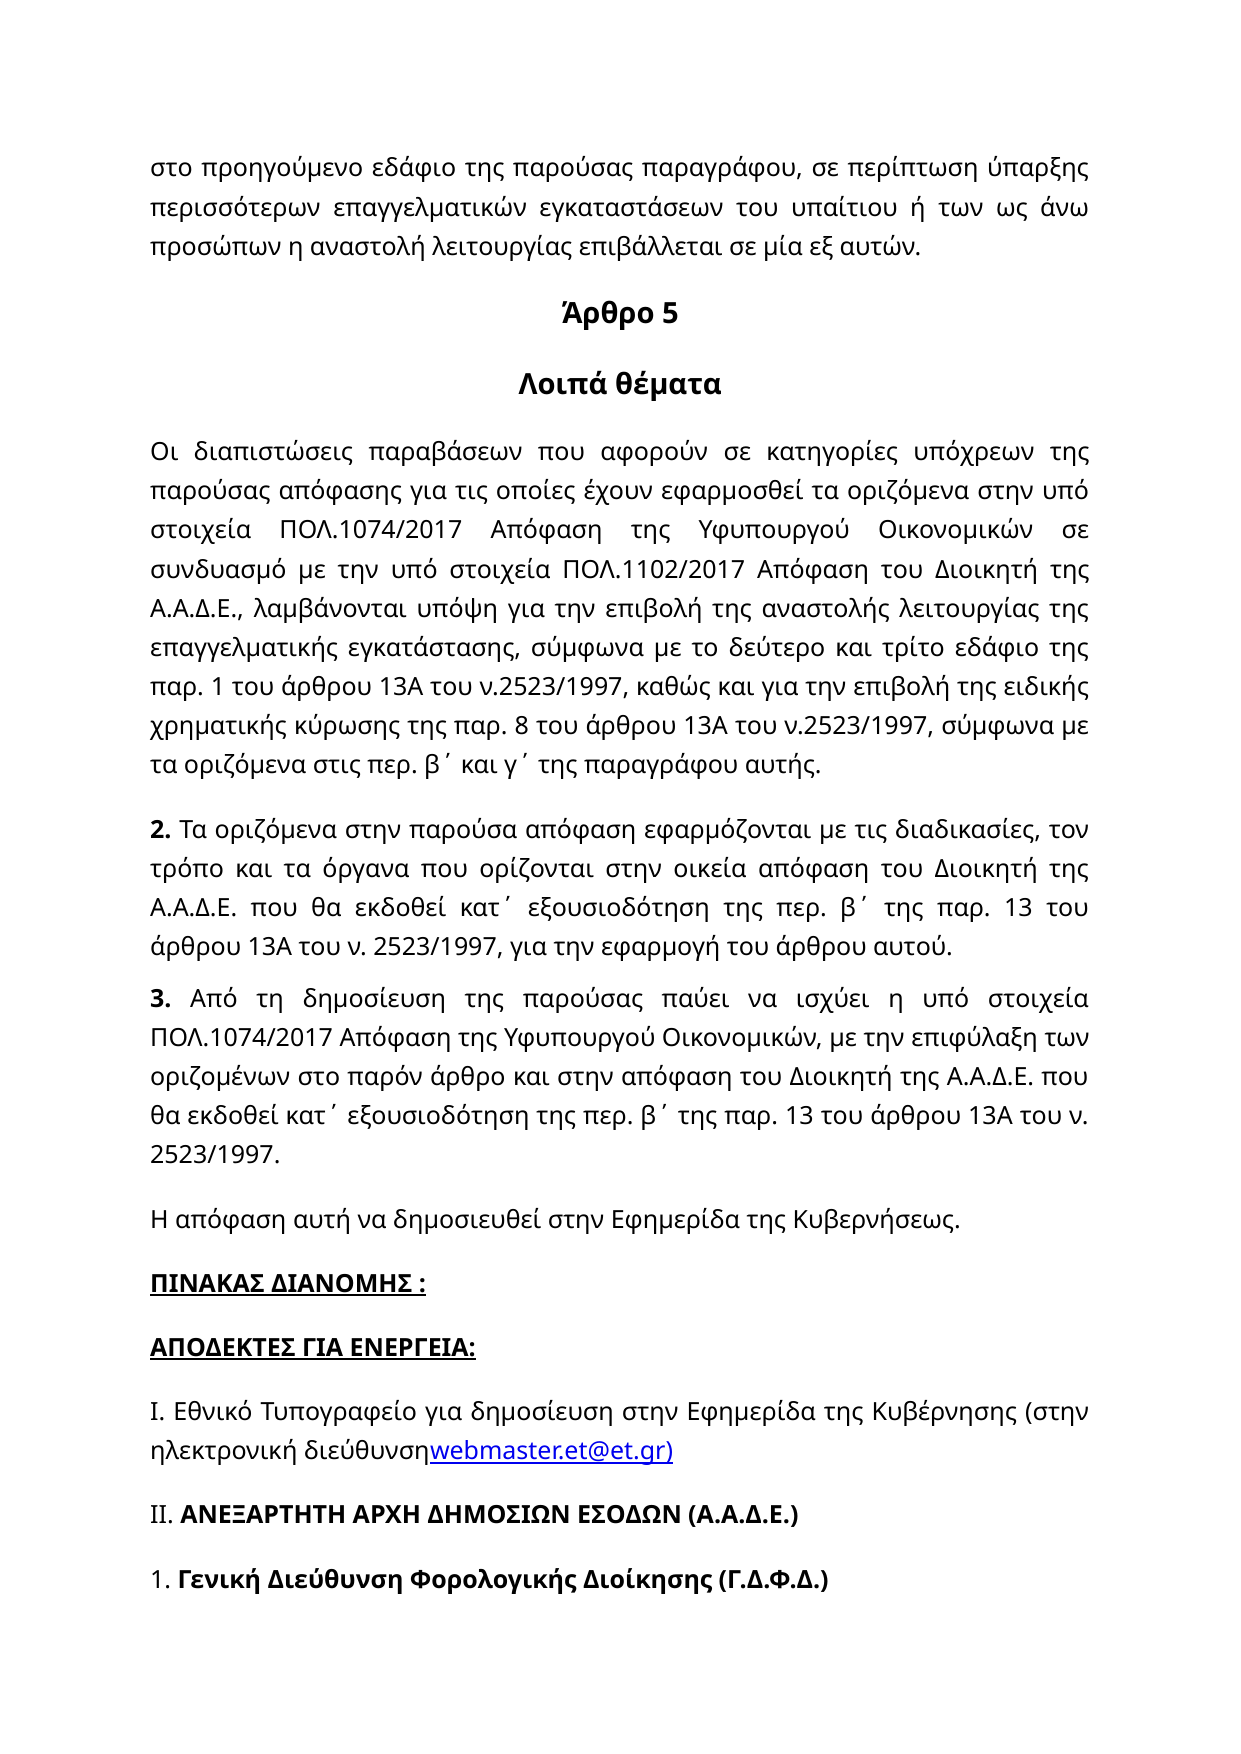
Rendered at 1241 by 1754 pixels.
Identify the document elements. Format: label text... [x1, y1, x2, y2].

text II. ΑΝΕΞΑΡΤΗΤΗ ΑΡΧΗ ΔΗΜΟΣΙΩΝ ΕΣΟΔΩΝ (Α.Α.Δ.Ε.) [150, 1497, 1090, 1531]
text I. Εθνικό Τυπογραφείο για δημοσίευση στην Εφημερίδα της Κυβέρνησης (στην ηλεκτρονική διεύθυνσηwebmaster.et@et.gr) [150, 1394, 1090, 1467]
text ΑΠΟΔΕΚΤΕΣ ΓΙΑ ΕΝΕΡΓΕΙΑ: [150, 1329, 1090, 1364]
text Οι διαπιστώσεις παραβάσεων που αφορούν σε κατηγορίες υπόχρεων της παρούσας απόφασης για τις οποίες έχουν εφαρμοσθεί τα οριζόμενα στην υπό στοιχεία ΠΟΛ.1074/2017 Απόφαση της Υφυπουργού Οικονομικών σε συνδυασμό με την υπό στοιχεία ΠΟΛ.1102/2017 Απόφαση του Διοικητή της Α.Α.Δ.Ε., λαμβάνονται υπόψη για την επιβολή της αναστολής λειτουργίας της επαγγελματικής εγκατάστασης, σύμφωνα με το δεύτερο και τρίτο εδάφιο της παρ. 1 του άρθρου 13Α του ν.2523/1997, καθώς και για την επιβολή της ειδικής χρηματικής κύρωσης της παρ. 8 του άρθρου 13Α του ν.2523/1997, σύμφωνα με τα οριζόμενα στις περ. β΄ και γ΄ της παραγράφου αυτής. [150, 434, 1090, 781]
text 2. Τα οριζόμενα στην παρούσα απόφαση εφαρμόζονται με τις διαδικασίες, τον τρόπο και τα όργανα που ορίζονται στην οικεία απόφαση του Διοικητή της Α.Α.Δ.Ε. που θα εκδοθεί κατ΄ εξουσιοδότηση της περ. β΄ της παρ. 13 του άρθρου 13Α του ν. 2523/1997, για την εφαρμογή του άρθρου αυτού. [150, 811, 1090, 963]
text 1. Γενική Διεύθυνση Φορολογικής Διοίκησης (Γ.Δ.Φ.Δ.) [150, 1561, 1090, 1595]
text ΠΙΝΑΚΑΣ ΔΙΑΝΟΜΗΣ : [150, 1265, 1090, 1299]
text Η απόφαση αυτή να δημοσιευθεί στην Εφημερίδα της Κυβερνήσεως. [150, 1201, 1090, 1235]
subtitle Λοιπά θέματα [150, 363, 1090, 403]
text στο προηγούμενο εδάφιο της παρούσας παραγράφου, σε περίπτωση ύπαρξης περισσότερων επαγγελματικών εγκαταστάσεων του υπαίτιου ή των ως άνω προσώπων η αναστολή λειτουργίας επιβάλλεται σε μία εξ αυτών. [150, 150, 1090, 262]
subtitle Άρθρο 5 [150, 292, 1090, 332]
text 3. Από τη δημοσίευση της παρούσας παύει να ισχύει η υπό στοιχεία ΠΟΛ.1074/2017 Απόφαση της Υφυπουργού Οικονομικών, με την επιφύλαξη των οριζομένων στο παρόν άρθρο και στην απόφαση του Διοικητή της Α.Α.Δ.Ε. που θα εκδοθεί κατ΄ εξουσιοδότηση της περ. β΄ της παρ. 13 του άρθρου 13Α του ν. 2523/1997. [150, 980, 1090, 1171]
